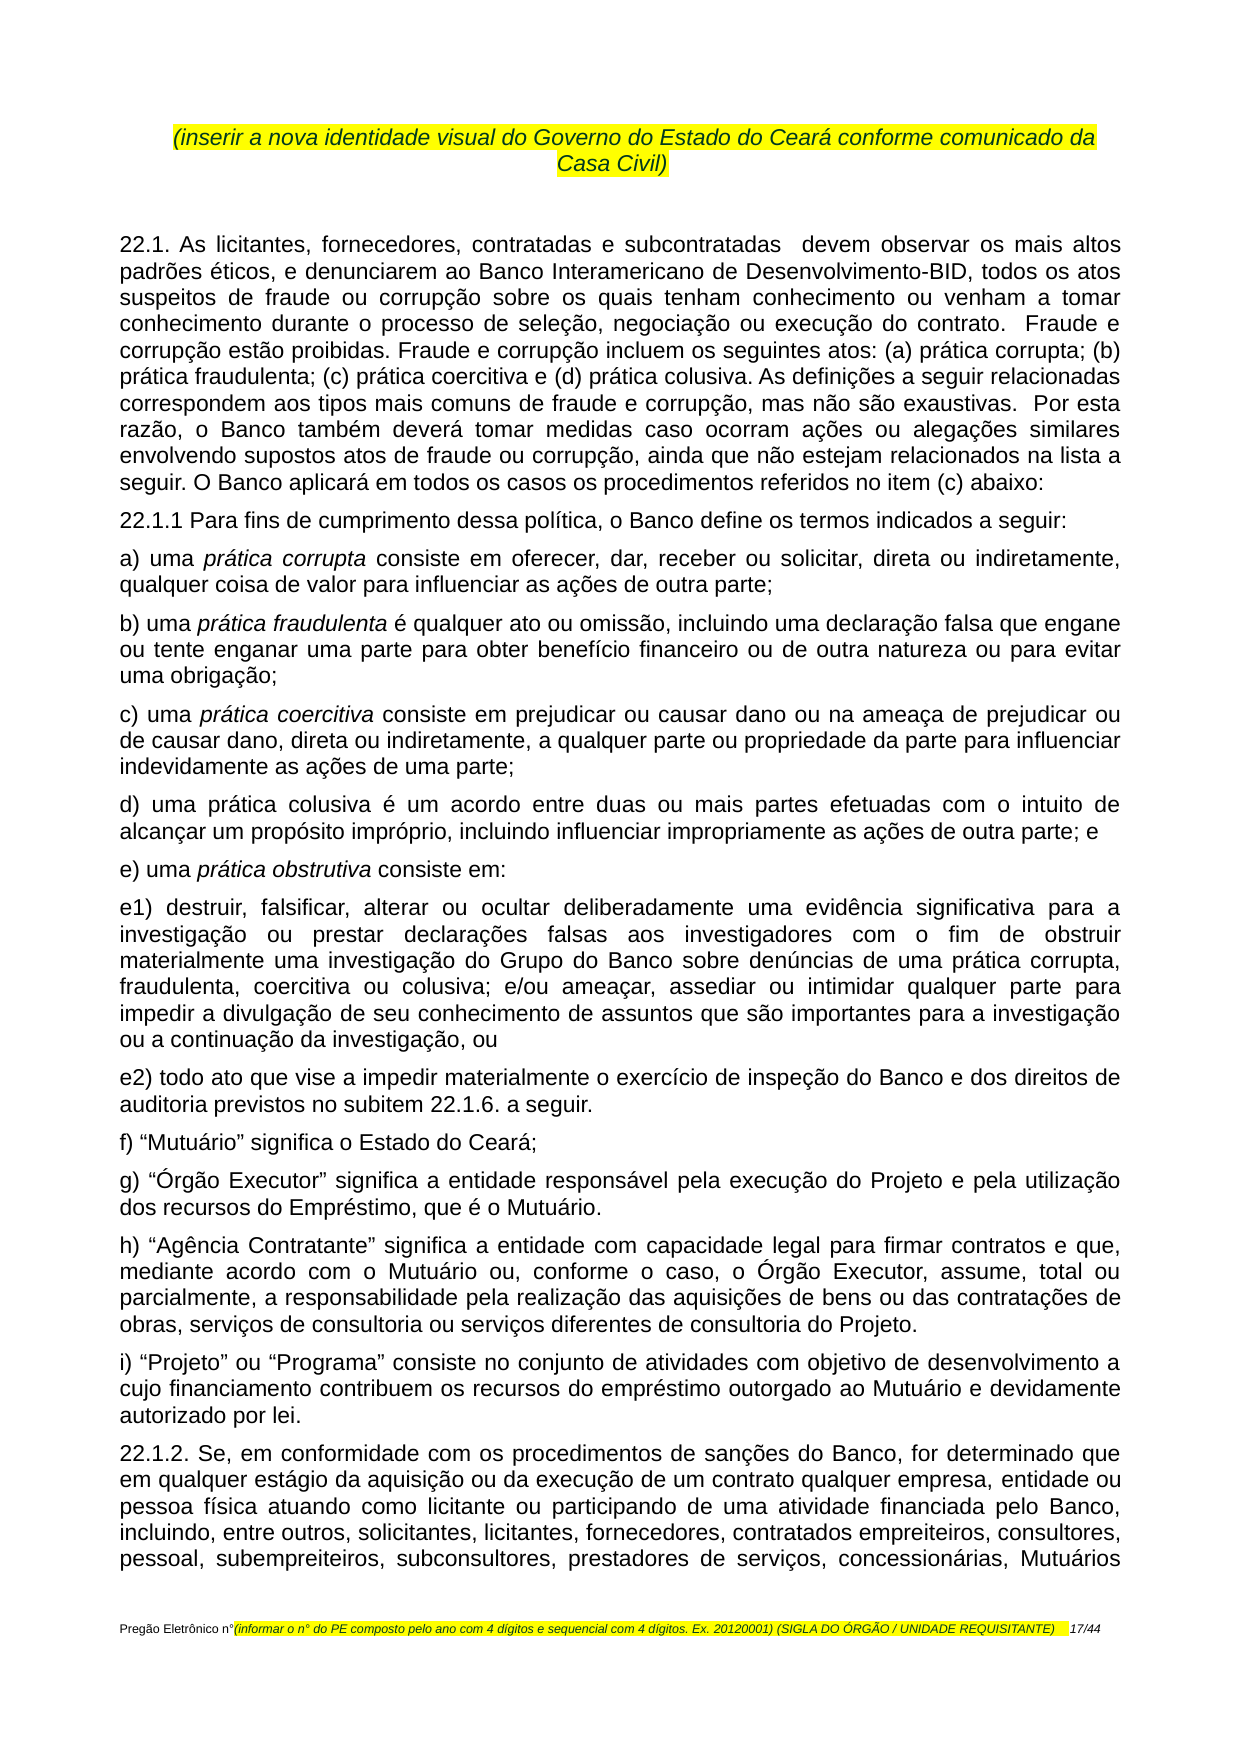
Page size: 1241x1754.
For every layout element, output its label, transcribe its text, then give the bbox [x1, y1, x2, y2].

text g) “Órgão Executor” significa a entidade responsável pela execução do Projeto e pela utilização dos recursos do Empréstimo, que é o Mutuário. [119, 1167, 1121, 1220]
text 22.1.1 Para fins de cumprimento dessa política, o Banco define os termos indicados a seguir: [119, 507, 1121, 533]
text e2) todo ato que vise a impedir materialmente o exercício de inspeção do Banco e dos direitos de auditoria previstos no subitem 22.1.6. a seguir. [119, 1064, 1121, 1117]
text d) uma prática colusiva é um acordo entre duas ou mais partes efetuadas com o intuito de alcançar um propósito impróprio, incluindo influenciar impropriamente as ações de outra parte; e [119, 791, 1121, 844]
text a) uma prática corrupta consiste em oferecer, dar, receber ou solicitar, direta ou indiretamente, qualquer coisa de valor para influenciar as ações de outra parte; [119, 545, 1121, 598]
text c) uma prática coercitiva consiste em prejudicar ou causar dano ou na ameaça de prejudicar ou de causar dano, direta ou indiretamente, a qualquer parte ou propriedade da parte para influenciar indevidamente as ações de uma parte; [119, 701, 1121, 779]
text b) uma prática fraudulenta é qualquer ato ou omissão, incluindo uma declaração falsa que engane ou tente enganar uma parte para obter benefício financeiro ou de outra natureza ou para evitar uma obrigação; [119, 609, 1121, 689]
text 22.1.2. Se, em conformidade com os procedimentos de sanções do Banco, for determinado que em qualquer estágio da aquisição ou da execução de um contrato qualquer empresa, entidade ou pessoa física atuando como licitante ou participando de uma atividade financiada pelo Banco, incluindo, entre outros, solicitantes, licitantes, fornecedores, contratados empreiteiros, consultores, pessoal, subempreiteiros, subconsultores, prestadores de serviços, concessionárias, Mutuários [119, 1440, 1121, 1572]
text e) uma prática obstrutiva consiste em: [119, 856, 1121, 882]
text 22.1. As licitantes, fornecedores, contratadas e subcontratadas devem observar os mais altos padrões éticos, e denunciarem ao Banco Interamericano de Desenvolvimento-BID, todos os atos suspeitos de fraude ou corrupção sobre os quais tenham conhecimento ou venham a tomar conhecimento durante o processo de seleção, negociação ou execução do contrato. Fraude e corrupção estão proibidas. Fraude e corrupção incluem os seguintes atos: (a) prática corrupta; (b) prática fraudulenta; (c) prática coercitiva e (d) prática colusiva. As definições a seguir relacionadas correspondem aos tipos mais comuns de fraude e corrupção, mas não são exaustivas. Por esta razão, o Banco também deverá tomar medidas caso ocorram ações ou alegações similares envolvendo supostos atos de fraude ou corrupção, ainda que não estejam relacionados na lista a seguir. O Banco aplicará em todos os casos os procedimentos referidos no item (c) abaixo: [119, 231, 1121, 495]
text f) “Mutuário” significa o Estado do Ceará; [119, 1129, 1121, 1155]
text h) “Agência Contratante” significa a entidade com capacidade legal para firmar contratos e que, mediante acordo com o Mutuário ou, conforme o caso, o Órgão Executor, assume, total ou parcialmente, a responsabilidade pela realização das aquisições de bens ou das contratações de obras, serviços de consultoria ou serviços diferentes de consultoria do Projeto. [119, 1232, 1121, 1337]
text e1) destruir, falsificar, alterar ou ocultar deliberadamente uma evidência significativa para a investigação ou prestar declarações falsas aos investigadores com o fim de obstruir materialmente uma investigação do Grupo do Banco sobre denúncias de uma prática corrupta, fraudulenta, coercitiva ou colusiva; e/ou ameaçar, assediar ou intimidar qualquer parte para impedir a divulgação de seu conhecimento de assuntos que são importantes para a investigação ou a continuação da investigação, ou [119, 894, 1121, 1052]
text i) “Projeto” ou “Programa” consiste no conjunto de atividades com objetivo de desenvolvimento a cujo financiamento contribuem os recursos do empréstimo outorgado ao Mutuário e devidamente autorizado por lei. [119, 1349, 1121, 1428]
